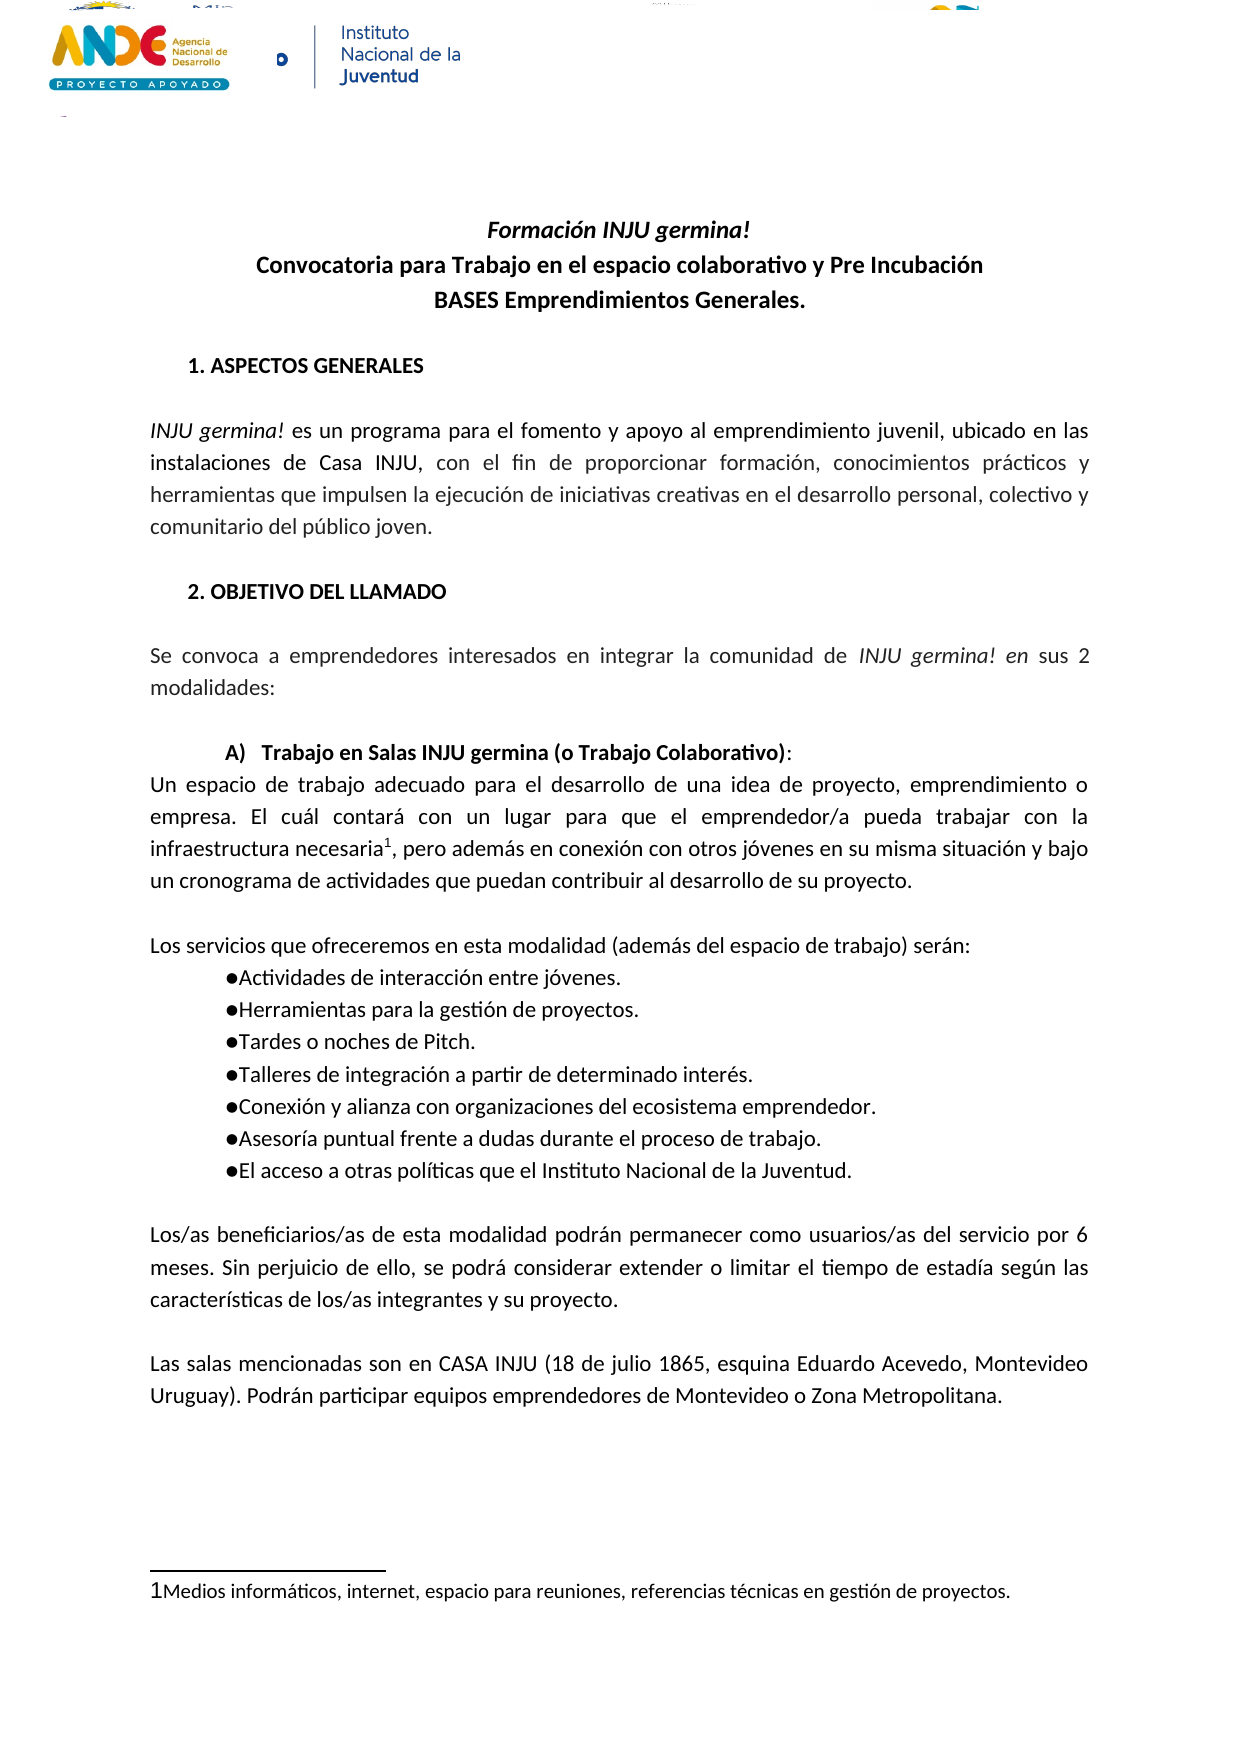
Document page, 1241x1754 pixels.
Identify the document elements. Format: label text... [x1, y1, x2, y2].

text ●Asesoría puntual frente a dudas durante el proceso de trabajo. [225, 1124, 1090, 1152]
picture [729, 8, 861, 27]
text INJU germina! es un programa para el fomento y apoyo al emprendimiento juvenil, ubicado en las instalaciones de Casa INJU, con el fin de proporcionar formación, conocimientos prácticos y herramientas que impulsen la ejecución de iniciativas creativas en el desarrollo personal, colectivo y comunitario del público joven. [150, 416, 1090, 541]
text 1. ASPECTOS GENERALES [187, 352, 1090, 379]
text Medios informáticos, internet, espacio para reuniones, referencias técnicas en gestión de proyectos. [150, 1577, 1090, 1604]
text ●Actividades de interacción entre jóvenes. [225, 963, 1090, 991]
text Formación INJU germina! [150, 214, 1090, 245]
text Los servicios que ofreceremos en esta modalidad (además del espacio de trabajo) serán: [150, 931, 1090, 959]
text A) Trabajo en Salas INJU germina (o Trabajo Colaborativo): [225, 738, 1090, 766]
text Convocatoria para Trabajo en el espacio colaborativo y Pre Incubación [150, 249, 1090, 280]
text ●Herramientas para la gestión de proyectos. [225, 995, 1090, 1023]
text ●Tardes o noches de Pitch. [225, 1027, 1090, 1056]
text ●Talleres de integración a partir de determinado interés. [225, 1060, 1090, 1088]
text ●El acceso a otras políticas que el Instituto Nacional de la Juventud. [225, 1156, 1090, 1184]
text Las salas mencionadas son en CASA INJU (18 de julio 1865, esquina Eduardo Acevedo, Montevideo Uruguay). Podrán participar equipos emprendedores de Montevideo o Zona Metropolitana. [150, 1349, 1090, 1409]
text Se convoca a emprendedores interesados en integrar la comunidad de INJU germina! en sus 2 modalidades: [150, 641, 1090, 701]
picture [0, 0, 520, 134]
text 2. OBJETIVO DEL LLAMADO [187, 577, 1090, 605]
text BASES Emprendimientos Generales. [150, 284, 1090, 315]
text Un espacio de trabajo adecuado para el desarrollo de una idea de proyecto, emprendimiento o empresa. El cuál contará con un lugar para que el emprendedor/a pueda trabajar con la infraestructura necesaria, pero además en conexión con otros jóvenes en su misma situación y bajo un cronograma de actividades que puedan contribuir al desarrollo de su proyecto. [150, 770, 1090, 894]
text Los/as beneficiarios/as de esta modalidad podrán permanecer como usuarios/as del servicio por 6 meses. Sin perjuicio de ello, se podrá considerar extender o limitar el tiempo de estadía según las características de los/as integrantes y su proyecto. [150, 1221, 1090, 1313]
picture [876, 0, 1150, 27]
text ●Conexión y alianza con organizaciones del ecosistema emprendedor. [225, 1092, 1090, 1120]
